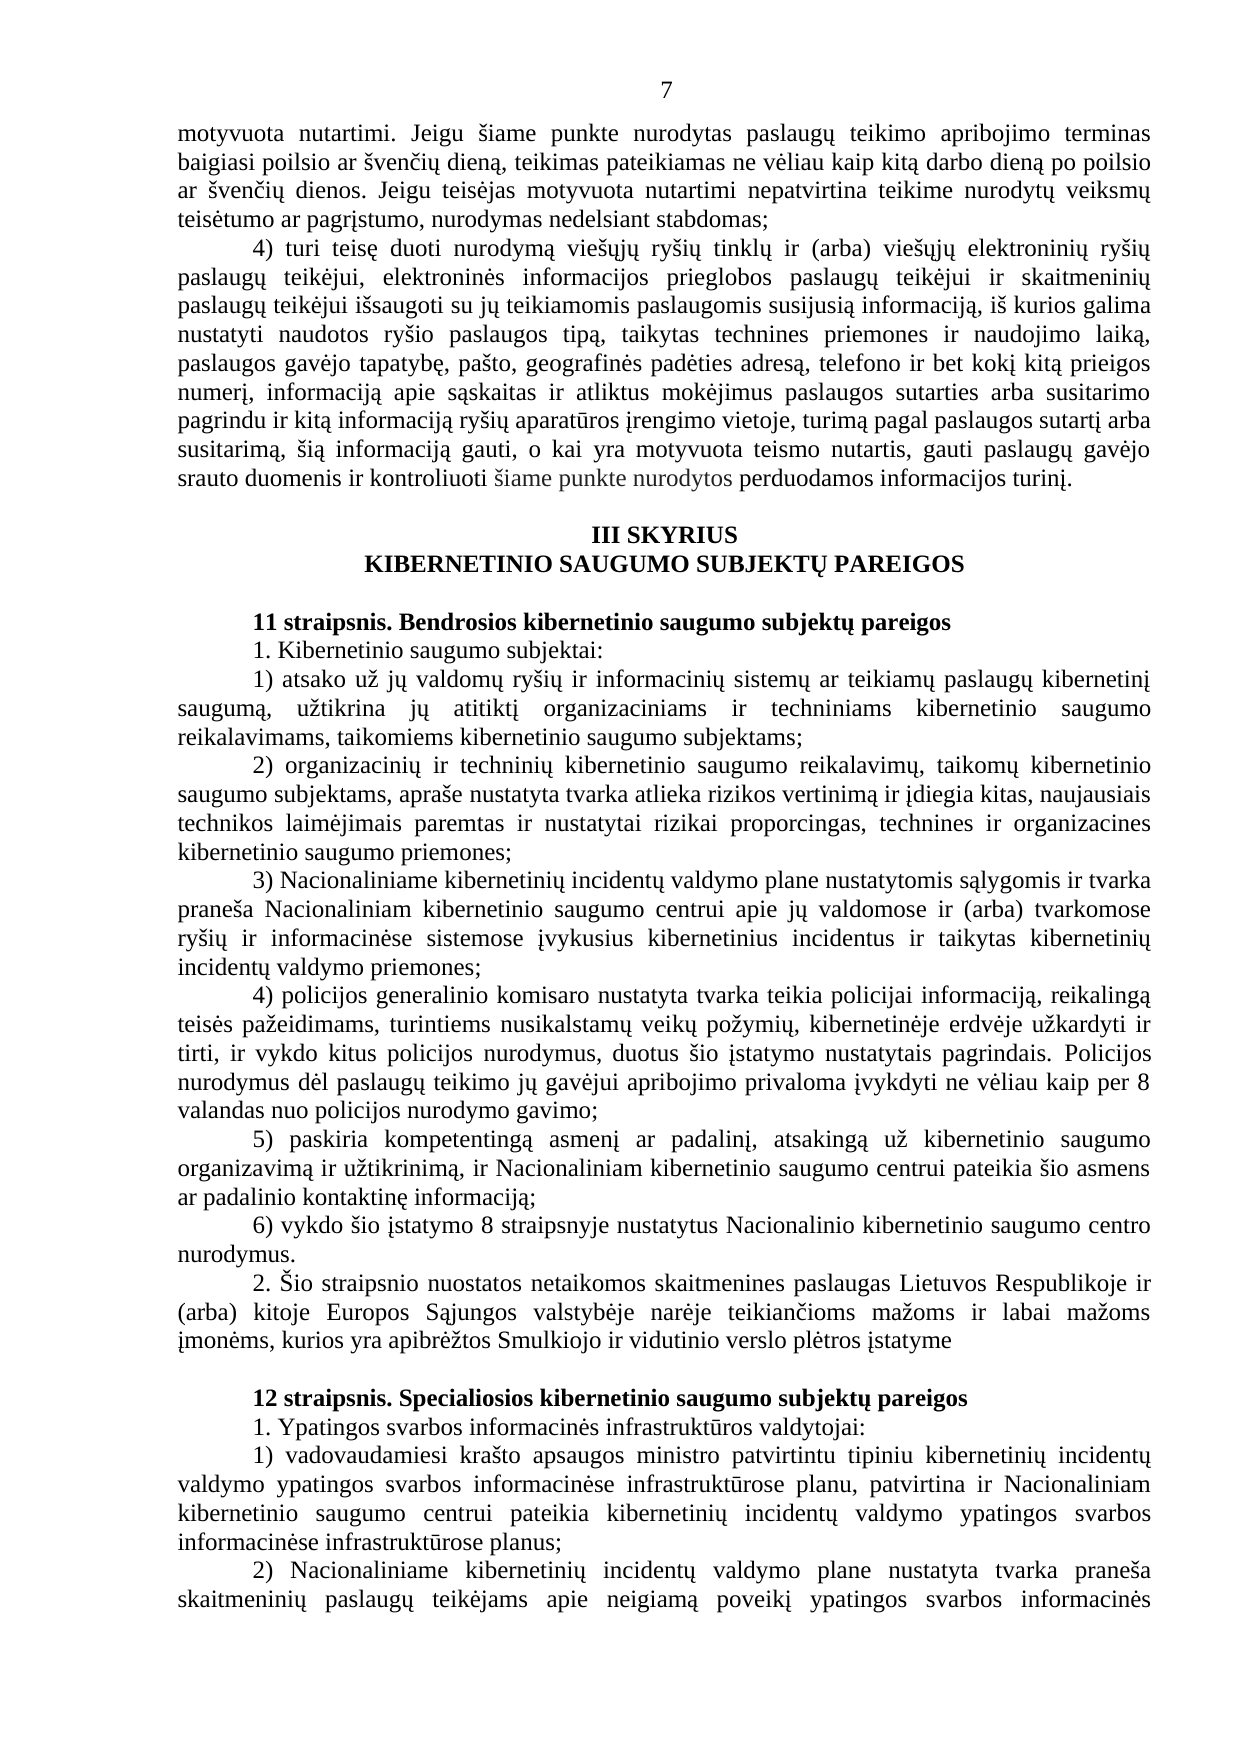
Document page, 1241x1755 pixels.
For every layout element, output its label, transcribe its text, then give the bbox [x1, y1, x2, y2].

text 1) vadovaudamiesi krašto apsaugos ministro patvirtintu tipiniu kibernetinių incidentų valdymo ypatingos svarbos informacinėse infrastruktūrose planu, patvirtina ir Nacionaliniam kibernetinio saugumo centrui pateikia kibernetinių incidentų valdymo ypatingos svarbos informacinėse infrastruktūrose planus; [177, 1441, 1152, 1556]
text 4) turi teisę duoti nurodymą viešųjų ryšių tinklų ir (arba) viešųjų elektroninių ryšių paslaugų teikėjui, elektroninės informacijos prieglobos paslaugų teikėjui ir skaitmeninių paslaugų teikėjui išsaugoti su jų teikiamomis paslaugomis susijusią informaciją, iš kurios galima nustatyti naudotos ryšio paslaugos tipą, taikytas technines priemones ir naudojimo laiką, paslaugos gavėjo tapatybę, pašto, geografinės padėties adresą, telefono ir bet kokį kitą prieigos numerį, informaciją apie sąskaitas ir atliktus mokėjimus paslaugos sutarties arba susitarimo pagrindu ir kitą informaciją ryšių aparatūros įrengimo vietoje, turimą pagal paslaugos sutartį arba susitarimą, šią informaciją gauti, o kai yra motyvuota teismo nutartis, gauti paslaugų gavėjo srauto duomenis ir kontroliuoti šiame punkte nurodytos perduodamos informacijos turinį. [177, 233, 1152, 492]
text 2. Šio straipsnio nuostatos netaikomos skaitmenines paslaugas Lietuvos Respublikoje ir (arba) kitoje Europos Sąjungos valstybėje narėje teikiančioms mažoms ir labai mažoms įmonėms, kurios yra apibrėžtos Smulkiojo ir vidutinio verslo plėtros įstatyme [177, 1268, 1152, 1354]
text 12 straipsnis. Specialiosios kibernetinio saugumo subjektų pareigos [177, 1383, 1152, 1412]
text 5) paskiria kompetentingą asmenį ar padalinį, atsakingą už kibernetinio saugumo organizavimą ir užtikrinimą, ir Nacionaliniam kibernetinio saugumo centrui pateikia šio asmens ar padalinio kontaktinę informaciją; [177, 1124, 1152, 1211]
text III SKYRIUS [177, 521, 1152, 549]
text KIBERNETINIO SAUGUMO SUBJEKTŲ PAREIGOS [177, 549, 1152, 578]
text 2) Nacionaliniame kibernetinių incidentų valdymo plane nustatyta tvarka praneša skaitmeninių paslaugų teikėjams apie neigiamą poveikį ypatingos svarbos informacinės [177, 1556, 1152, 1613]
text 6) vykdo šio įstatymo 8 straipsnyje nustatytus Nacionalinio kibernetinio saugumo centro nurodymus. [177, 1211, 1152, 1268]
text 1. Kibernetinio saugumo subjektai: [177, 636, 1152, 664]
text 11 straipsnis. Bendrosios kibernetinio saugumo subjektų pareigos [177, 607, 1152, 636]
text 4) policijos generalinio komisaro nustatyta tvarka teikia policijai informaciją, reikalingą teisės pažeidimams, turintiems nusikalstamų veikų požymių, kibernetinėje erdvėje užkardyti ir tirti, ir vykdo kitus policijos nurodymus, duotus šio įstatymo nustatytais pagrindais. Policijos nurodymus dėl paslaugų teikimo jų gavėjui apribojimo privaloma įvykdyti ne vėliau kaip per 8 valandas nuo policijos nurodymo gavimo; [177, 981, 1152, 1124]
text 2) organizacinių ir techninių kibernetinio saugumo reikalavimų, taikomų kibernetinio saugumo subjektams, apraše nustatyta tvarka atlieka rizikos vertinimą ir įdiegia kitas, naujausiais technikos laimėjimais paremtas ir nustatytai rizikai proporcingas, technines ir organizacines kibernetinio saugumo priemones; [177, 751, 1152, 866]
text 1) atsako už jų valdomų ryšių ir informacinių sistemų ar teikiamų paslaugų kibernetinį saugumą, užtikrina jų atitiktį organizaciniams ir techniniams kibernetinio saugumo reikalavimams, taikomiems kibernetinio saugumo subjektams; [177, 664, 1152, 751]
text 3) Nacionaliniame kibernetinių incidentų valdymo plane nustatytomis sąlygomis ir tvarka praneša Nacionaliniam kibernetinio saugumo centrui apie jų valdomose ir (arba) tvarkomose ryšių ir informacinėse sistemose įvykusius kibernetinius incidentus ir taikytas kibernetinių incidentų valdymo priemones; [177, 866, 1152, 981]
text 1. Ypatingos svarbos informacinės infrastruktūros valdytojai: [177, 1412, 1152, 1441]
text motyvuota nutartimi. Jeigu šiame punkte nurodytas paslaugų teikimo apribojimo terminas baigiasi poilsio ar švenčių dieną, teikimas pateikiamas ne vėliau kaip kitą darbo dieną po poilsio ar švenčių dienos. Jeigu teisėjas motyvuota nutartimi nepatvirtina teikime nurodytų veiksmų teisėtumo ar pagrįstumo, nurodymas nedelsiant stabdomas; [177, 118, 1152, 233]
